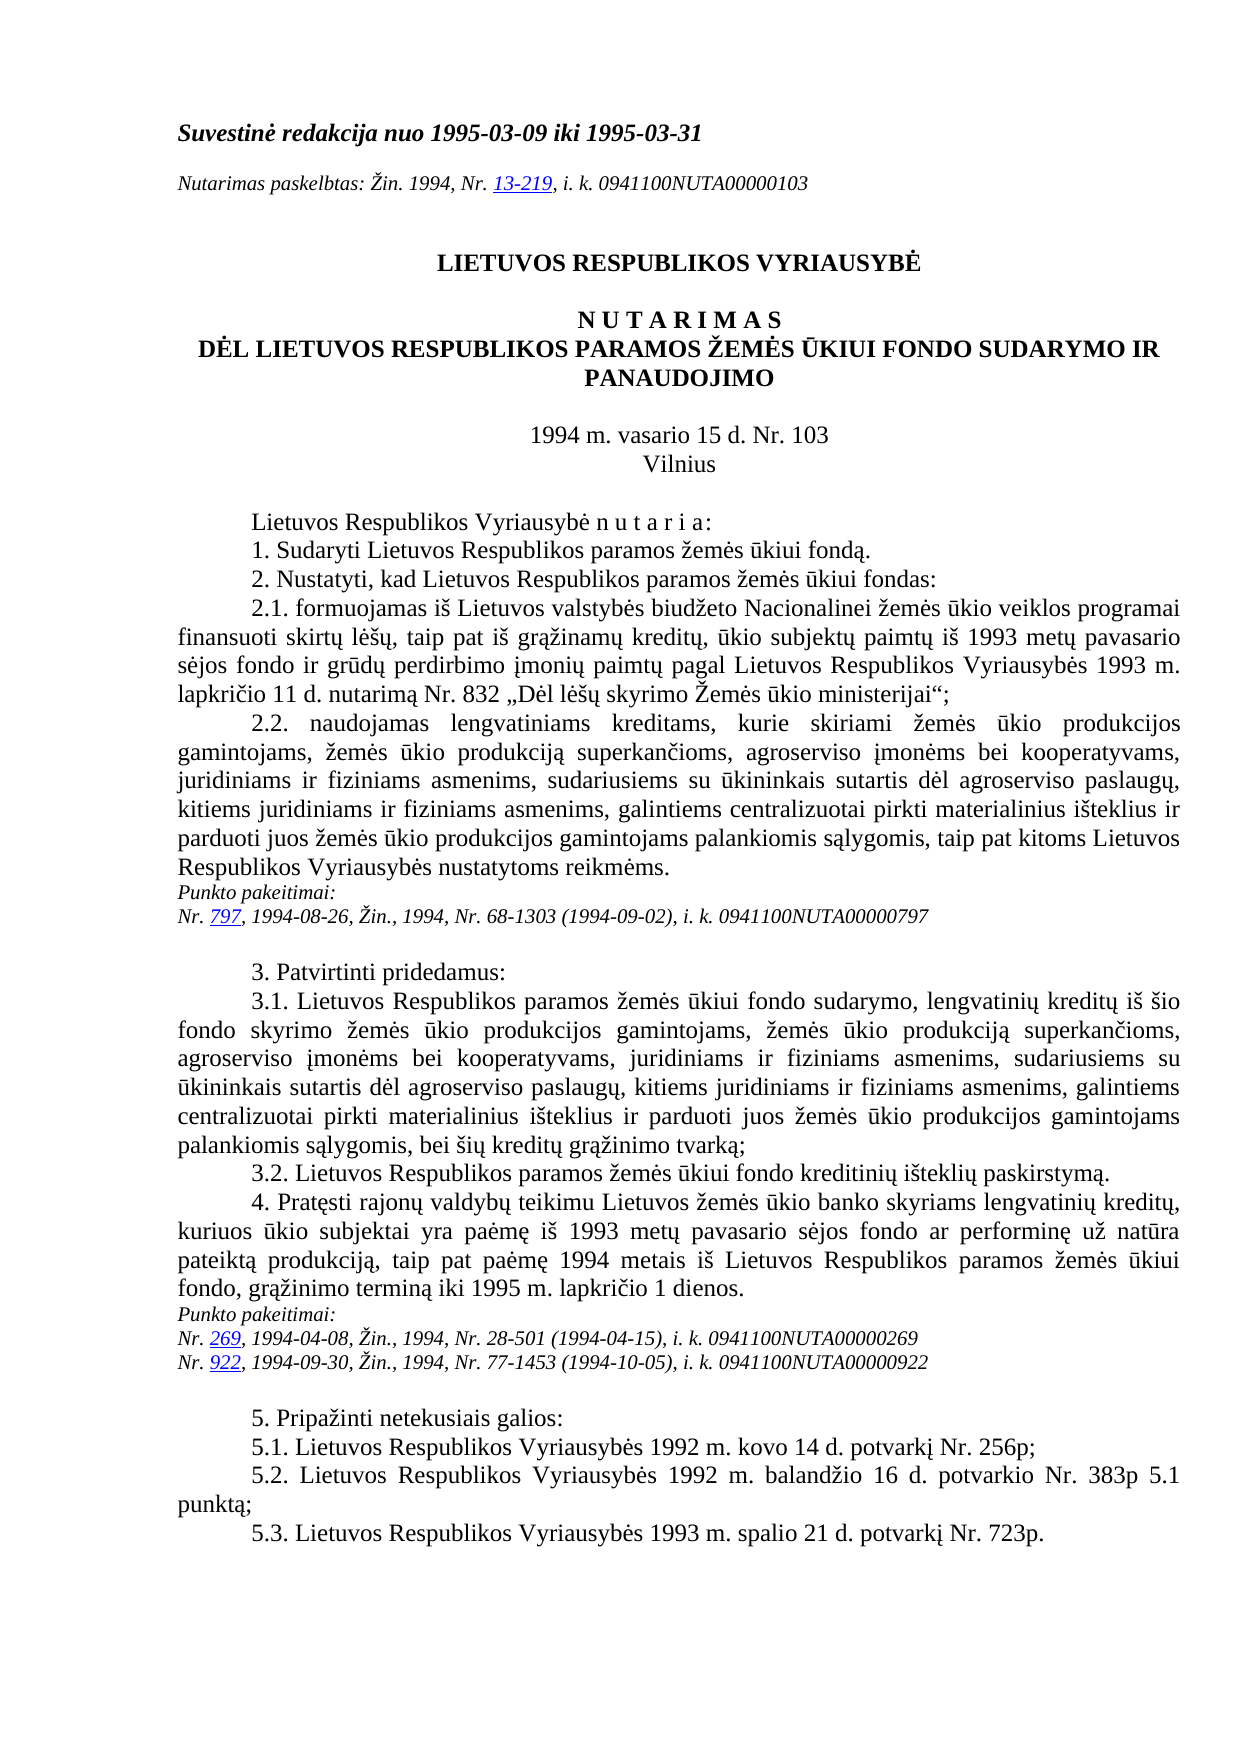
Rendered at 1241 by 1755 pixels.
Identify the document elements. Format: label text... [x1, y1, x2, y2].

text Nutarimas paskelbtas: Žin. 1994, Nr. 13-219, i. k. 0941100NUTA00000103 [177, 171, 1181, 195]
text Lietuvos Respublikos Vyriausybė nutaria: [177, 507, 1181, 535]
text LIETUVOS RESPUBLIKOS VYRIAUSYBĖ [177, 248, 1181, 277]
text N U T A R I M A S [177, 305, 1181, 334]
text Vilnius [177, 449, 1181, 478]
text Nr. 797, 1994-08-26, Žin., 1994, Nr. 68-1303 (1994-09-02), i. k. 0941100NUTA00000797 [177, 904, 1181, 928]
text 1994 m. vasario 15 d. Nr. 103 [177, 420, 1181, 449]
text Nr. 269, 1994-04-08, Žin., 1994, Nr. 28-501 (1994-04-15), i. k. 0941100NUTA00000269 [177, 1326, 1181, 1350]
text 3.2. Lietuvos Respublikos paramos žemės ūkiui fondo kreditinių išteklių paskirstymą. [177, 1158, 1181, 1187]
text 2.1. formuojamas iš Lietuvos valstybės biudžeto Nacionalinei žemės ūkio veiklos programai finansuoti skirtų lėšų, taip pat iš grąžinamų kreditų, ūkio subjektų paimtų iš 1993 metų pavasario sėjos fondo ir grūdų perdirbimo įmonių paimtų pagal Lietuvos Respublikos Vyriausybės 1993 m. lapkričio 11 d. nutarimą Nr. 832 „Dėl lėšų skyrimo Žemės ūkio ministerijai“; [177, 593, 1181, 708]
text Suvestinė redakcija nuo 1995-03-09 iki 1995-03-31 [177, 118, 1181, 147]
text Punkto pakeitimai: [177, 1302, 1181, 1326]
text 3.1. Lietuvos Respublikos paramos žemės ūkiui fondo sudarymo, lengvatinių kreditų iš šio fondo skyrimo žemės ūkio produkcijos gamintojams, žemės ūkio produkciją superkančioms, agroserviso įmonėms bei kooperatyvams, juridiniams ir fiziniams asmenims, sudariusiems su ūkininkais sutartis dėl agroserviso paslaugų, kitiems juridiniams ir fiziniams asmenims, galintiems centralizuotai pirkti materialinius išteklius ir parduoti juos žemės ūkio produkcijos gamintojams palankiomis sąlygomis, bei šių kreditų grąžinimo tvarką; [177, 986, 1181, 1158]
text 4. Pratęsti rajonų valdybų teikimu Lietuvos žemės ūkio banko skyriams lengvatinių kreditų, kuriuos ūkio subjektai yra paėmę iš 1993 metų pavasario sėjos fondo ar performinę už natūra pateiktą produkciją, taip pat paėmę 1994 metais iš Lietuvos Respublikos paramos žemės ūkiui fondo, grąžinimo terminą iki 1995 m. lapkričio 1 dienos. [177, 1187, 1181, 1302]
text 5.1. Lietuvos Respublikos Vyriausybės 1992 m. kovo 14 d. potvarkį Nr. 256p; [177, 1432, 1181, 1461]
text DĖL LIETUVOS RESPUBLIKOS PARAMOS ŽEMĖS ŪKIUI FONDO SUDARYMO IR PANAUDOJIMO [177, 334, 1181, 392]
text 5.2. Lietuvos Respublikos Vyriausybės 1992 m. balandžio 16 d. potvarkio Nr. 383p 5.1 punktą; [177, 1461, 1181, 1518]
text 5.3. Lietuvos Respublikos Vyriausybės 1993 m. spalio 21 d. potvarkį Nr. 723p. [177, 1518, 1181, 1547]
text Punkto pakeitimai: [177, 880, 1181, 904]
text Nr. 922, 1994-09-30, Žin., 1994, Nr. 77-1453 (1994-10-05), i. k. 0941100NUTA00000922 [177, 1350, 1181, 1374]
text 2.2. naudojamas lengvatiniams kreditams, kurie skiriami žemės ūkio produkcijos gamintojams, žemės ūkio produkciją superkančioms, agroserviso įmonėms bei kooperatyvams, juridiniams ir fiziniams asmenims, sudariusiems su ūkininkais sutartis dėl agroserviso paslaugų, kitiems juridiniams ir fiziniams asmenims, galintiems centralizuotai pirkti materialinius išteklius ir parduoti juos žemės ūkio produkcijos gamintojams palankiomis sąlygomis, taip pat kitoms Lietuvos Respublikos Vyriausybės nustatytoms reikmėms. [177, 708, 1181, 880]
text 1. Sudaryti Lietuvos Respublikos paramos žemės ūkiui fondą. [177, 535, 1181, 564]
text 5. Pripažinti netekusiais galios: [177, 1403, 1181, 1432]
text 3. Patvirtinti pridedamus: [177, 957, 1181, 986]
text 2. Nustatyti, kad Lietuvos Respublikos paramos žemės ūkiui fondas: [177, 564, 1181, 593]
